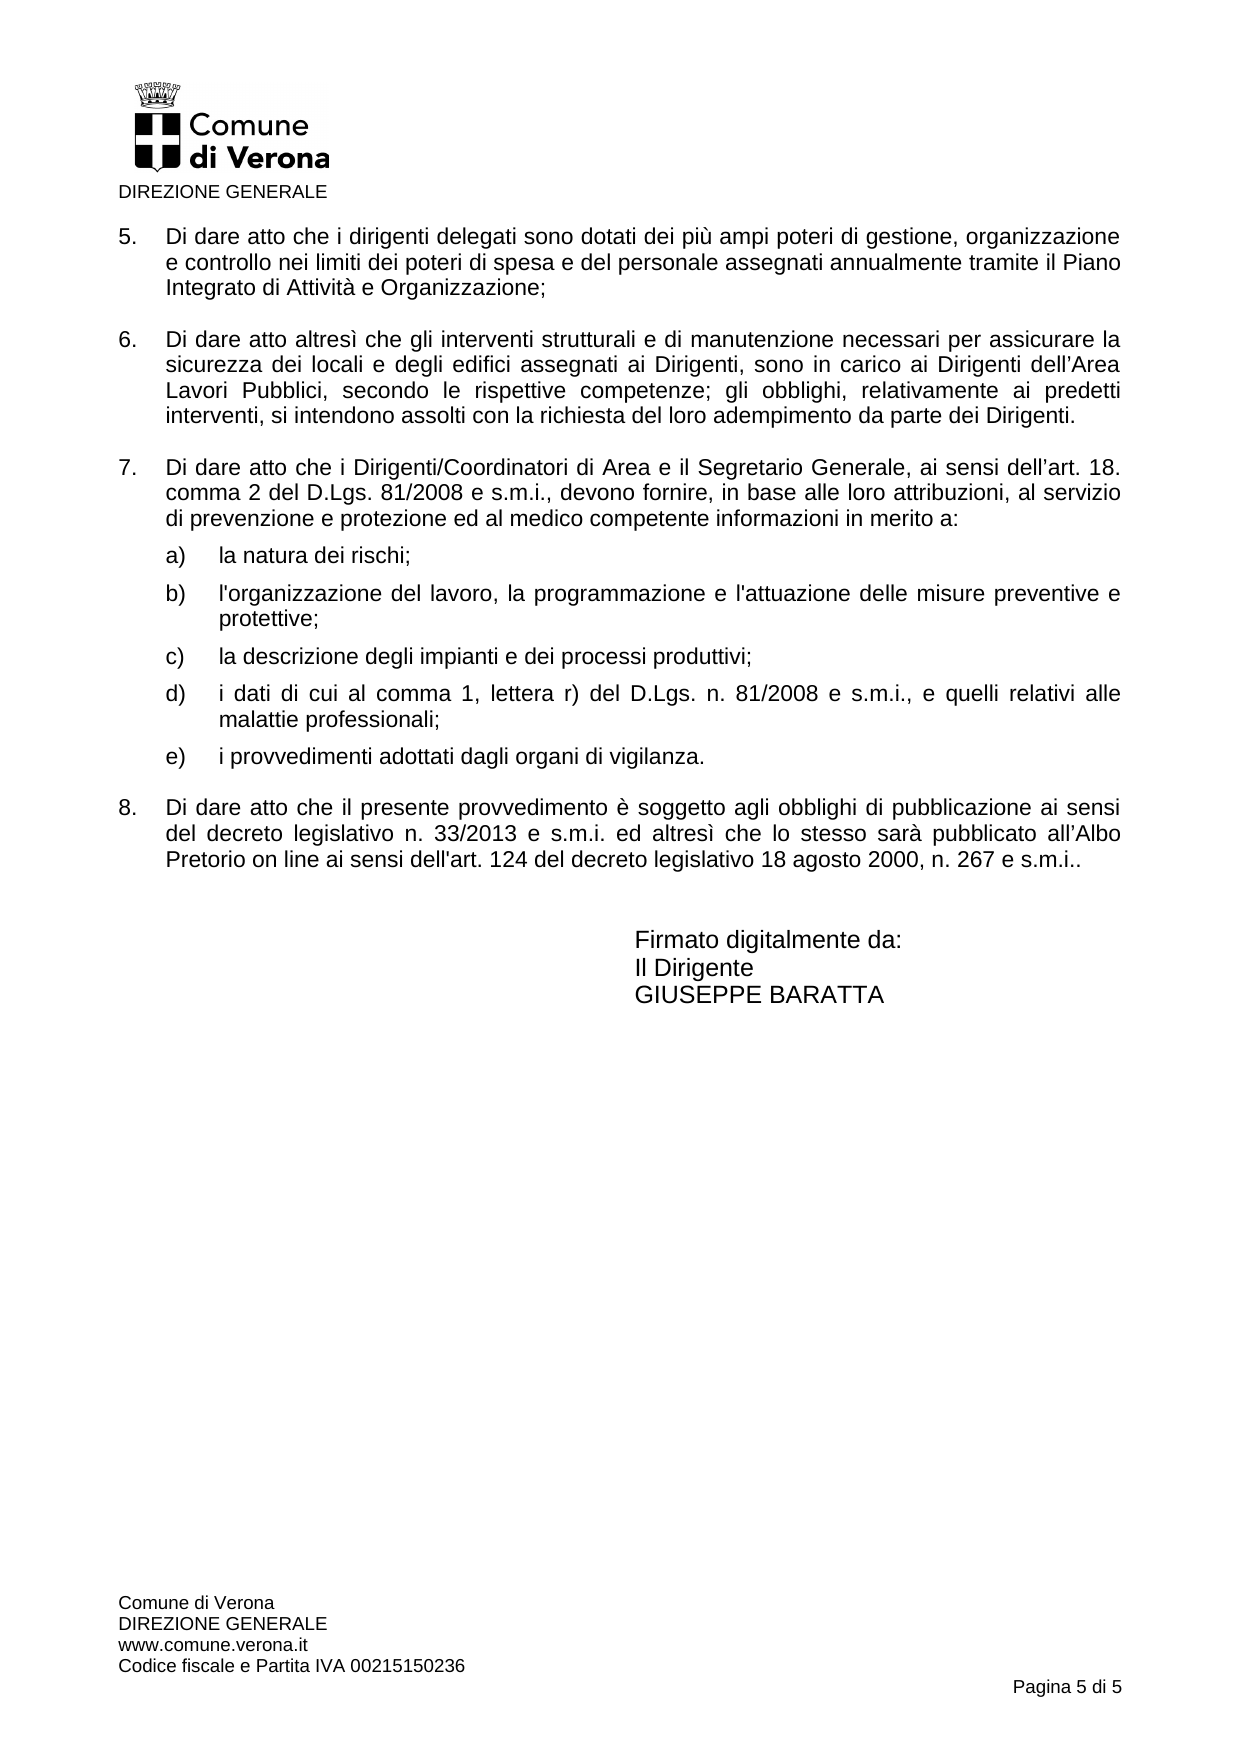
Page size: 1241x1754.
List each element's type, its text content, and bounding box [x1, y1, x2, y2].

text 6. Di dare atto altresì che gli interventi strutturali e di manutenzione necessari per assicurare la sicurezza dei locali e degli edifici assegnati ai Dirigenti, sono in carico ai Dirigenti dell’Area Lavori Pubblici, secondo le rispettive competenze; gli obblighi, relativamente ai predetti interventi, si intendono assolti con la richiesta del loro adempimento da parte dei Dirigenti. [118, 326, 1122, 429]
text b) l'organizzazione del lavoro, la programmazione e l'attuazione delle misure preventive e protettive; [165, 580, 1122, 632]
text Firmato digitalmente da: [561, 926, 1122, 953]
text 7. Di dare atto che i Dirigenti/Coordinatori di Area e il Segretario Generale, ai sensi dell’art. 18. comma 2 del D.Lgs. 81/2008 e s.m.i., devono fornire, in base alle loro attribuzioni, al servizio di prevenzione e protezione ed al medico competente informazioni in merito a: [118, 454, 1122, 531]
text c) la descrizione degli impianti e dei processi produttivi; [165, 643, 1122, 669]
text GIUSEPPE BARATTA [561, 981, 1122, 1009]
picture [134, 82, 329, 173]
text e) i provvedimenti adottati dagli organi di vigilanza. [165, 744, 1122, 769]
text a) la natura dei rischi; [165, 543, 1122, 569]
text 8. Di dare atto che il presente provvedimento è soggetto agli obblighi di pubblicazione ai sensi del decreto legislativo n. 33/2013 e s.m.i. ed altresì che lo stesso sarà pubblicato all’Albo Pretorio on line ai sensi dell'art. 124 del decreto legislativo 18 agosto 2000, n. 267 e s.m.i.. [118, 795, 1122, 872]
text Il Dirigente [561, 953, 1122, 981]
text 5. Di dare atto che i dirigenti delegati sono dotati dei più ampi poteri di gestione, organizzazione e controllo nei limiti dei poteri di spesa e del personale assegnati annualmente tramite il Piano Integrato di Attività e Organizzazione; [118, 224, 1122, 301]
text d) i dati di cui al comma 1, lettera r) del D.Lgs. n. 81/2008 e s.m.i., e quelli relativi alle malattie professionali; [165, 681, 1122, 732]
